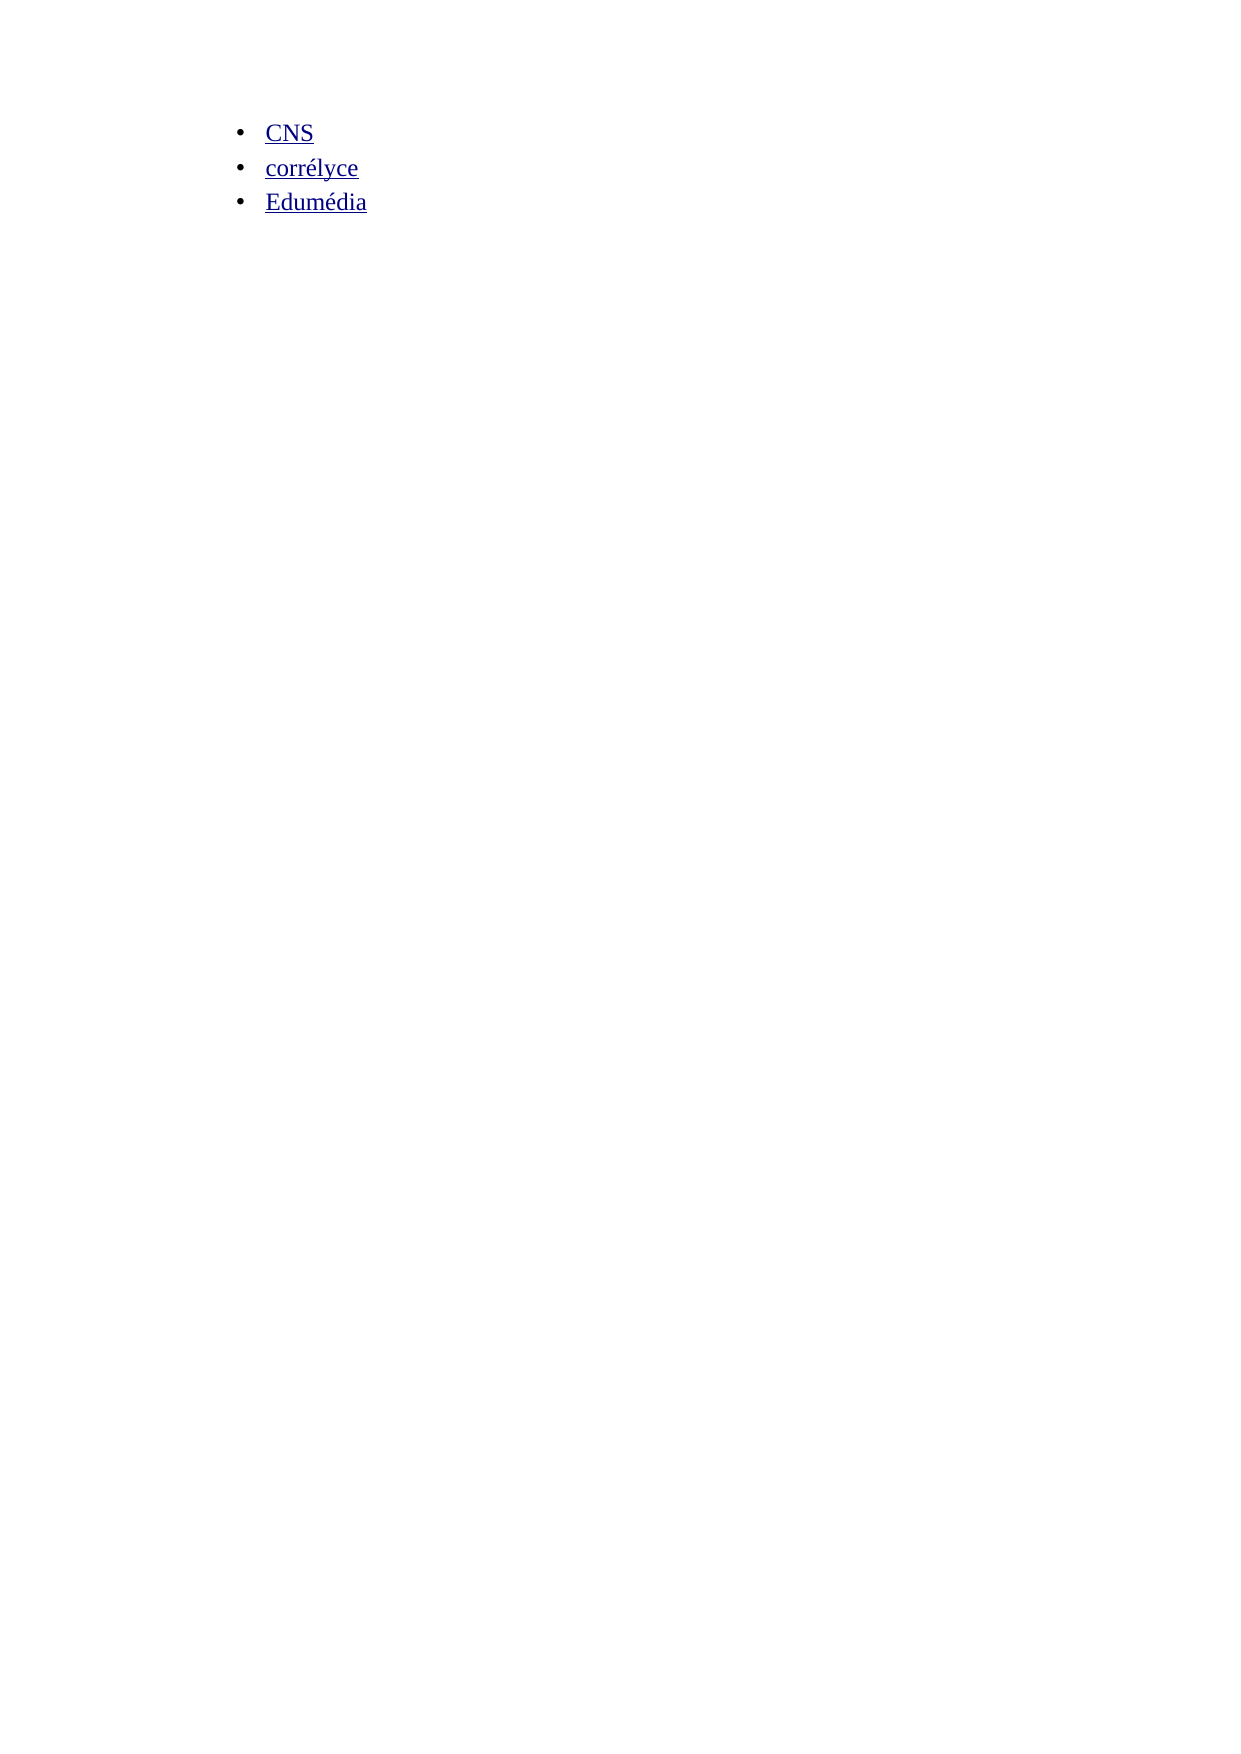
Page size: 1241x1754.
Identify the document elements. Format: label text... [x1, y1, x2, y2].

list corrélyce [236, 153, 1122, 181]
list CNS [236, 118, 1122, 147]
list Edumédia [236, 187, 1122, 216]
